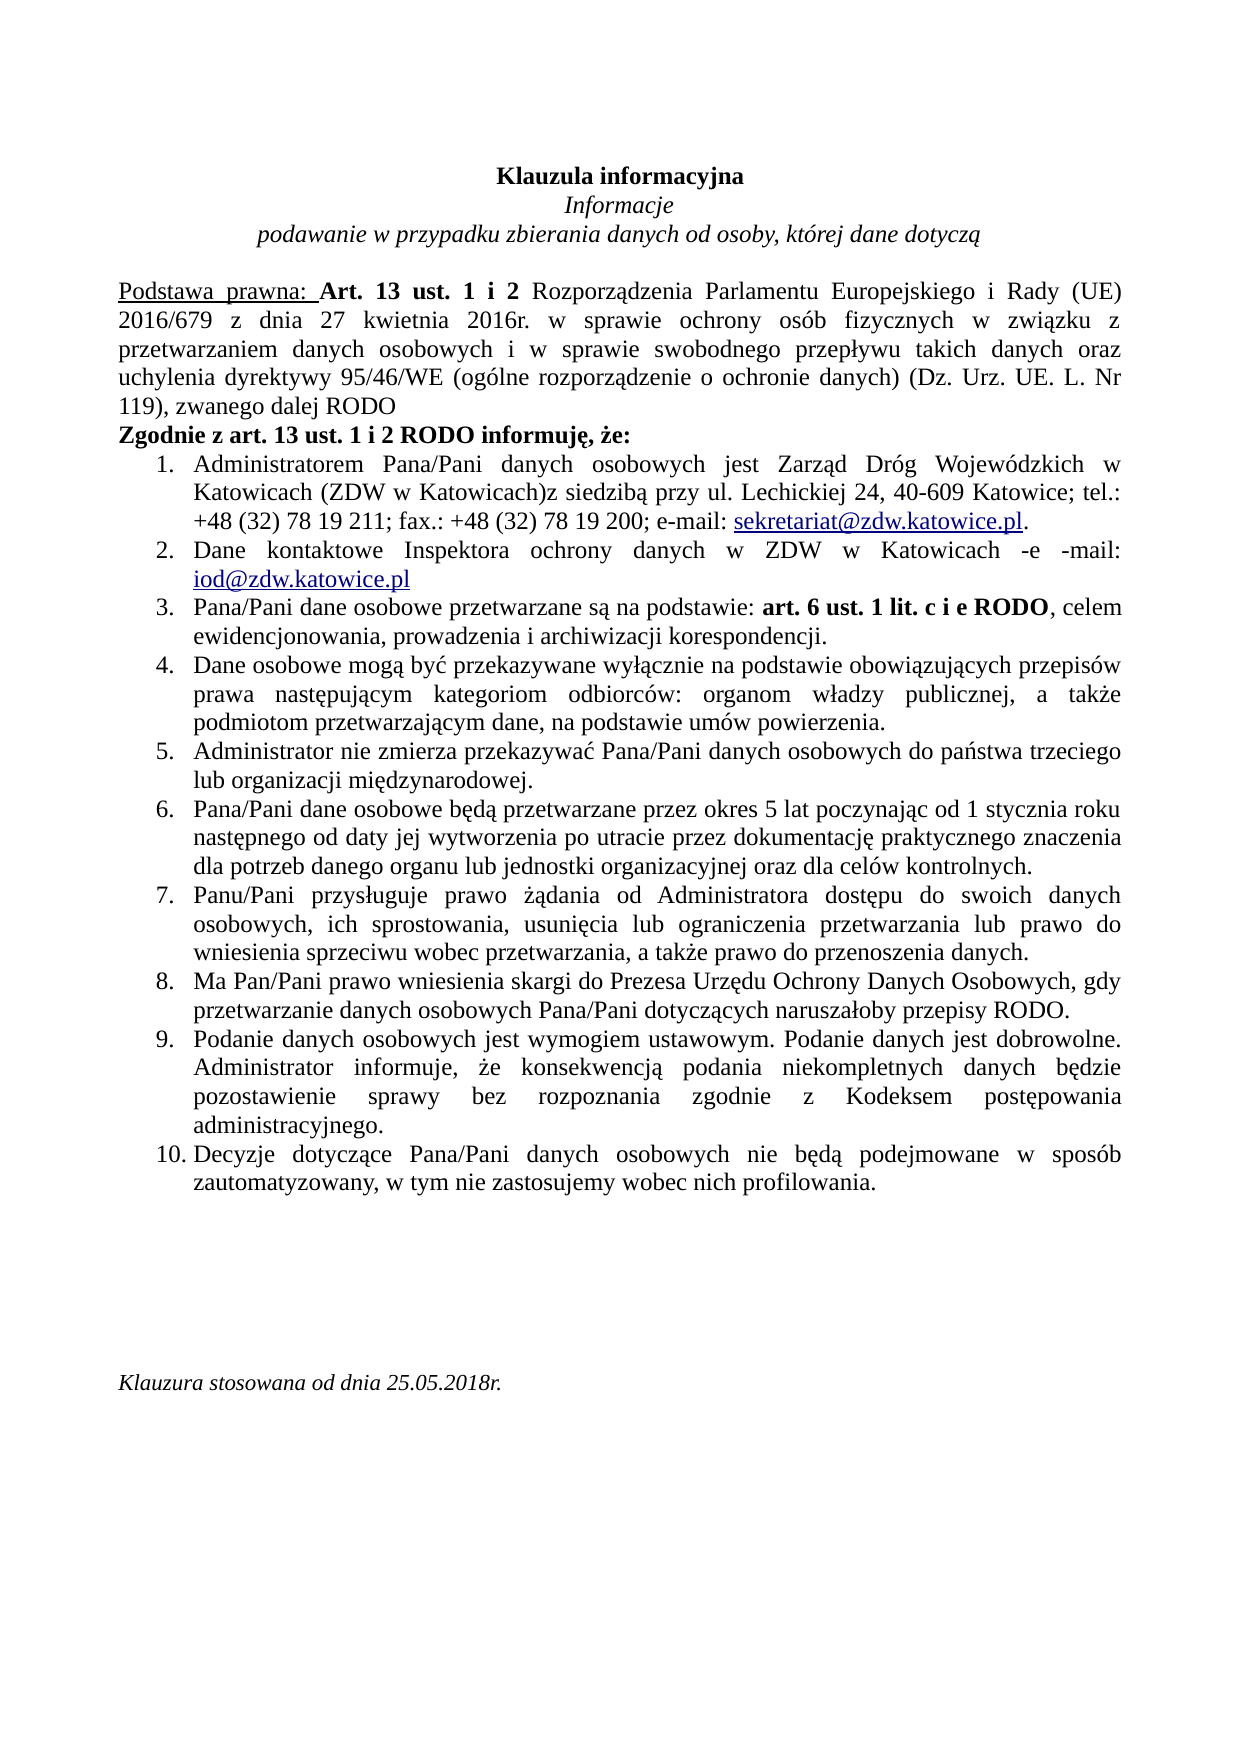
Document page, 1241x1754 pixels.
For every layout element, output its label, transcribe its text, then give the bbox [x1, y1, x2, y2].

text Klauzura stosowana od dnia 25.05.2018r. [118, 1369, 1122, 1395]
list Dane osobowe mogą być przekazywane wyłącznie na podstawie obowiązujących przepisów prawa następującym kategoriom odbiorców: organom władzy publicznej, a także podmiotom przetwarzającym dane, na podstawie umów powierzenia. [156, 650, 1122, 736]
list Pana/Pani dane osobowe przetwarzane są na podstawie: art. 6 ust. 1 lit. c i e RODO, celem ewidencjonowania, prowadzenia i archiwizacji korespondencji. [156, 592, 1122, 650]
text Informacje [118, 190, 1122, 219]
list Ma Pan/Pani prawo wniesienia skargi do Prezesa Urzędu Ochrony Danych Osobowych, gdy przetwarzanie danych osobowych Pana/Pani dotyczących naruszałoby przepisy RODO. [156, 966, 1122, 1024]
list Pana/Pani dane osobowe będą przetwarzane przez okres 5 lat poczynając od 1 stycznia roku następnego od daty jej wytworzenia po utracie przez dokumentację praktycznego znaczenia dla potrzeb danego organu lub jednostki organizacyjnej oraz dla celów kontrolnych. [156, 794, 1122, 880]
list Administratorem Pana/Pani danych osobowych jest Zarząd Dróg Wojewódzkich w Katowicach (ZDW w Katowicach)z siedzibą przy ul. Lechickiej 24, 40-609 Katowice; tel.: +48 (32) 78 19 211; fax.: +48 (32) 78 19 200; e-mail: sekretariat@zdw.katowice.pl. [156, 449, 1122, 535]
text Klauzula informacyjna [118, 161, 1122, 190]
text Podstawa prawna: Art. 13 ust. 1 i 2 Rozporządzenia Parlamentu Europejskiego i Rady (UE) 2016/679 z dnia 27 kwietnia 2016r. w sprawie ochrony osób fizycznych w związku z przetwarzaniem danych osobowych i w sprawie swobodnego przepływu takich danych oraz uchylenia dyrektywy 95/46/WE (ogólne rozporządzenie o ochronie danych) (Dz. Urz. UE. L. Nr 119), zwanego dalej RODO [118, 276, 1122, 420]
text Zgodnie z art. 13 ust. 1 i 2 RODO informuję, że: [118, 420, 1122, 449]
text podawanie w przypadku zbierania danych od osoby, której dane dotyczą [118, 219, 1122, 247]
list Administrator nie zmierza przekazywać Pana/Pani danych osobowych do państwa trzeciego lub organizacji międzynarodowej. [156, 736, 1122, 794]
list Dane kontaktowe Inspektora ochrony danych w ZDW w Katowicach -e -mail: iod@zdw.katowice.pl [156, 535, 1122, 592]
list Podanie danych osobowych jest wymogiem ustawowym. Podanie danych jest dobrowolne. Administrator informuje, że konsekwencją podania niekompletnych danych będzie pozostawienie sprawy bez rozpoznania zgodnie z Kodeksem postępowania administracyjnego. [156, 1024, 1122, 1139]
list Decyzje dotyczące Pana/Pani danych osobowych nie będą podejmowane w sposób zautomatyzowany, w tym nie zastosujemy wobec nich profilowania. [156, 1139, 1122, 1196]
list Panu/Pani przysługuje prawo żądania od Administratora dostępu do swoich danych osobowych, ich sprostowania, usunięcia lub ograniczenia przetwarzania lub prawo do wniesienia sprzeciwu wobec przetwarzania, a także prawo do przenoszenia danych. [156, 880, 1122, 966]
